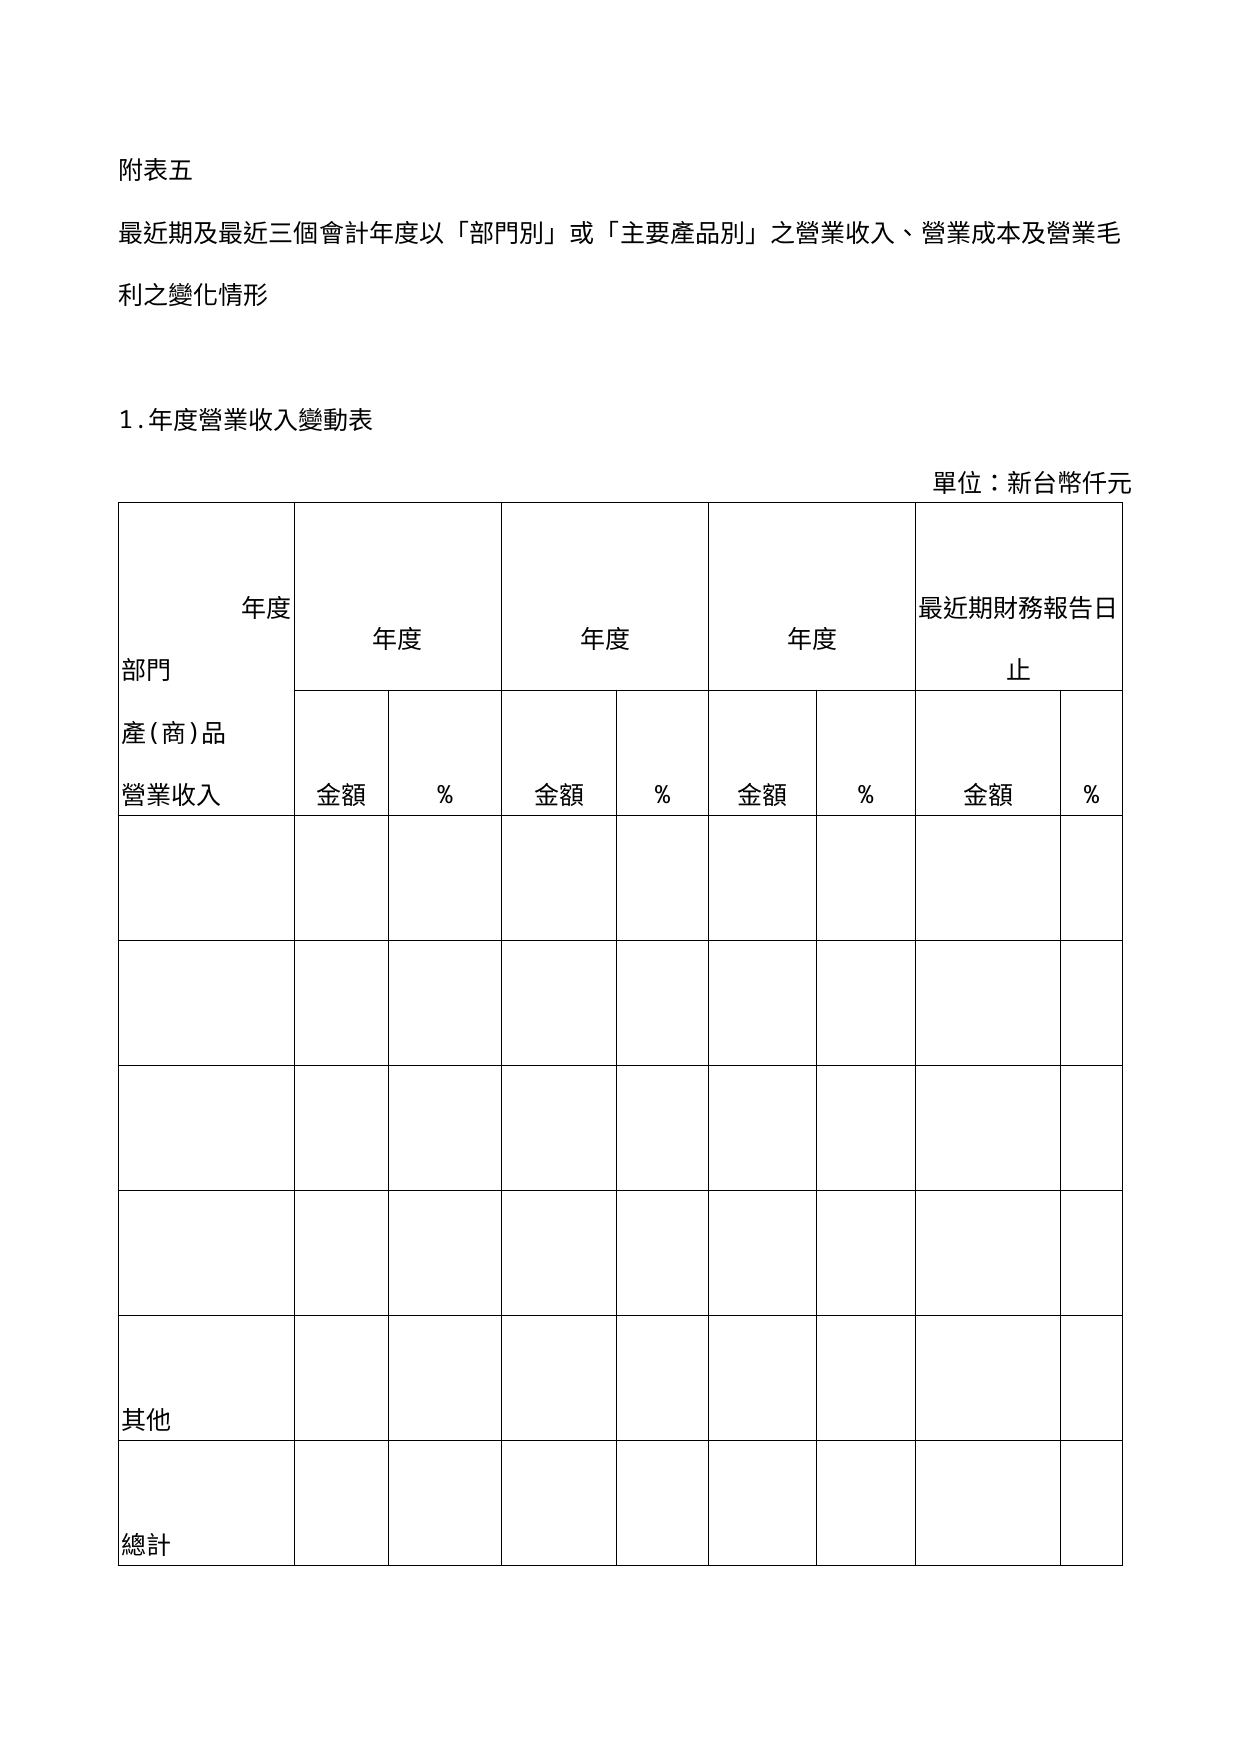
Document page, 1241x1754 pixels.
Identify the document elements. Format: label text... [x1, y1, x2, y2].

table_cell [709, 1441, 816, 1564]
table_header 最近期財務報告日止 [916, 503, 1122, 689]
table_header 年度 部門 產(商)品 營業收入 [119, 503, 294, 814]
table_cell [119, 816, 294, 939]
table_cell [1061, 1441, 1122, 1564]
table_cell [389, 941, 501, 1064]
table_cell [916, 1316, 1060, 1439]
table_cell [817, 816, 915, 939]
table_cell 其他 [119, 1316, 294, 1439]
text 單位：新台幣仟元 [118, 439, 1132, 502]
table_cell [817, 941, 915, 1064]
table_cell [502, 1316, 616, 1439]
table_cell % [817, 691, 915, 814]
table_cell [389, 816, 501, 939]
table_cell [389, 1066, 501, 1189]
table_cell [617, 816, 708, 939]
table_cell [1061, 941, 1122, 1064]
table_cell [617, 1066, 708, 1189]
table_cell [916, 1066, 1060, 1189]
table_cell [502, 941, 616, 1064]
table_cell [295, 1066, 388, 1189]
table_cell [502, 1066, 616, 1189]
table_cell [617, 1316, 708, 1439]
table_cell [295, 1441, 388, 1564]
table_cell [817, 1191, 915, 1314]
table_header 年度 [709, 503, 915, 689]
table_cell [916, 1441, 1060, 1564]
table_cell [389, 1316, 501, 1439]
table_header 年度 [502, 503, 708, 689]
table_cell [119, 1066, 294, 1189]
table_cell [502, 816, 616, 939]
table_cell [295, 941, 388, 1064]
table_cell [916, 816, 1060, 939]
table_cell [709, 816, 816, 939]
table_cell [389, 1191, 501, 1314]
table_cell [709, 1066, 816, 1189]
table_cell 總計 [119, 1441, 294, 1564]
table_cell [295, 816, 388, 939]
table_cell [617, 1191, 708, 1314]
table_cell [617, 1441, 708, 1564]
text 1.年度營業收入變動表 [118, 377, 1122, 439]
table_cell [1061, 1066, 1122, 1189]
table_cell [389, 1441, 501, 1564]
text 最近期及最近三個會計年度以「部門別」或「主要產品別」之營業收入、營業成本及營業毛利之變化情形 [118, 189, 1122, 314]
table_cell 金額 [502, 691, 616, 814]
table_cell [709, 1316, 816, 1439]
table_cell [502, 1441, 616, 1564]
table_cell [817, 1316, 915, 1439]
table_cell [617, 941, 708, 1064]
table_cell 金額 [295, 691, 388, 814]
table_cell [916, 941, 1060, 1064]
table_cell [1061, 1316, 1122, 1439]
table_cell 金額 [709, 691, 816, 814]
table_cell [817, 1066, 915, 1189]
text 附表五 [118, 127, 1122, 189]
table_cell [1061, 1191, 1122, 1314]
table_cell 金額 [916, 691, 1060, 814]
table_cell [709, 1191, 816, 1314]
table_cell [119, 1191, 294, 1314]
table_cell [916, 1191, 1060, 1314]
table_cell % [1061, 691, 1122, 814]
table_cell % [389, 691, 501, 814]
table_cell [502, 1191, 616, 1314]
table_cell [295, 1316, 388, 1439]
table_cell [817, 1441, 915, 1564]
table_cell [119, 941, 294, 1064]
table_cell [295, 1191, 388, 1314]
table_cell [709, 941, 816, 1064]
table_cell % [617, 691, 708, 814]
table_header 年度 [295, 503, 501, 689]
table_cell [1061, 816, 1122, 939]
